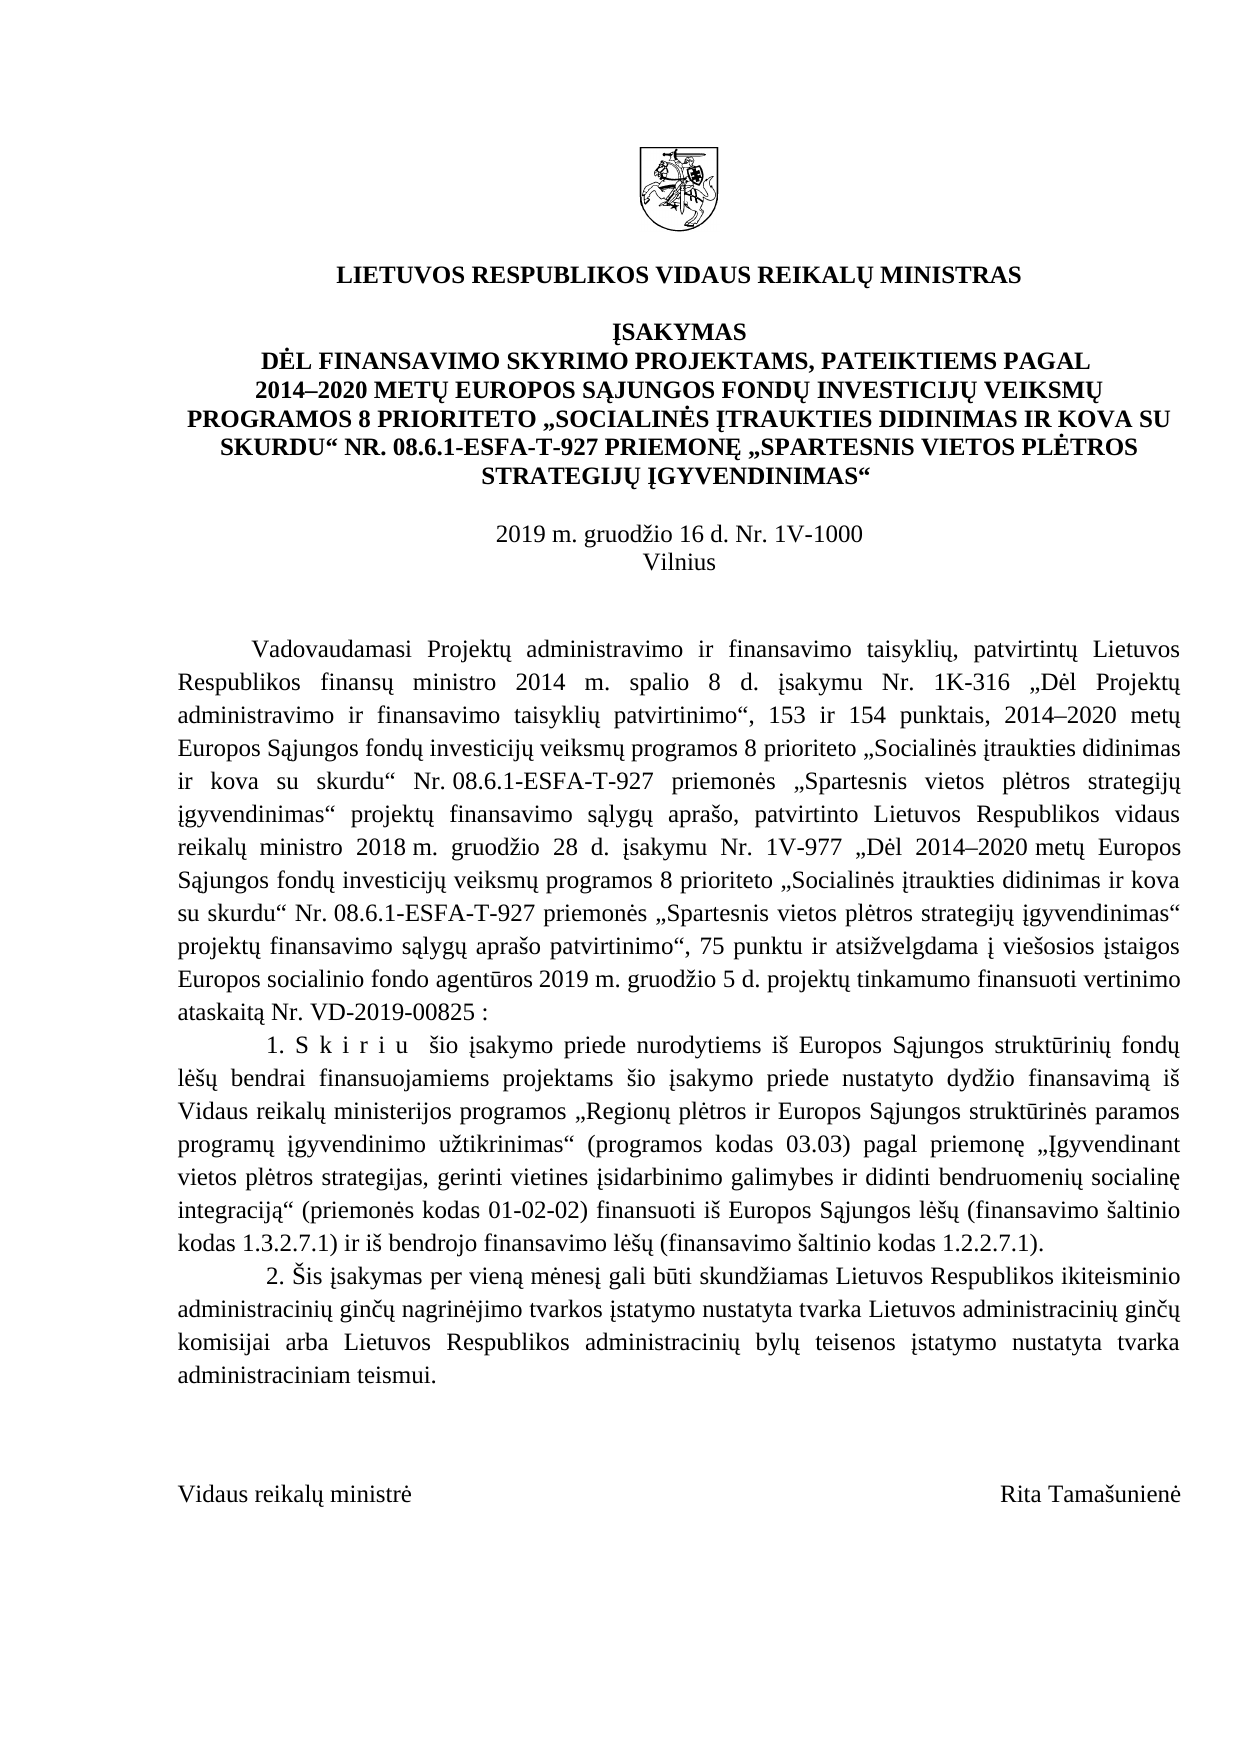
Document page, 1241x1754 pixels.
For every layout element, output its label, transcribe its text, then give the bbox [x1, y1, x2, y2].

text 2019 m. gruodžio 16 d. Nr. 1V-1000 [177, 519, 1181, 547]
text ĮSAKYMAS [177, 317, 1181, 346]
text Vidaus reikalų ministrė Rita Tamašunienė [177, 1479, 1181, 1508]
text LIETUVOS RESPUBLIKOS VIDAUS REIKALŲ MINISTRAS [177, 260, 1181, 289]
text DĖL FINANSAVIMO SKYRIMO PROJEKTAMS, PATEIKTIEMS PAGAL 2014–2020 METŲ EUROPOS SĄJUNGOS FONDŲ INVESTICIJŲ VEIKSMŲ PROGRAMOS 8 PRIORITETO „SOCIALINĖS ĮTRAUKTIES DIDINIMAS IR KOVA SU SKURDU“ NR. 08.6.1-ESFA-T-927 PRIEMONĘ „SPARTESNIS VIETOS PLĖTROS STRATEGIJŲ ĮGYVENDINIMAS“ [177, 346, 1181, 490]
text Vilnius [177, 547, 1181, 576]
text 1. Skiriu šio įsakymo priede nurodytiems iš Europos Sąjungos struktūrinių fondų lėšų bendrai finansuojamiems projektams šio įsakymo priede nustatyto dydžio finansavimą iš Vidaus reikalų ministerijos programos „Regionų plėtros ir Europos Sąjungos struktūrinės paramos programų įgyvendinimo užtikrinimas“ (programos kodas 03.03) pagal priemonę „Įgyvendinant vietos plėtros strategijas, gerinti vietines įsidarbinimo galimybes ir didinti bendruomenių socialinę integraciją“ (priemonės kodas 01-02-02) finansuoti iš Europos Sąjungos lėšų (finansavimo šaltinio kodas 1.3.2.7.1) ir iš bendrojo finansavimo lėšų (finansavimo šaltinio kodas 1.2.2.7.1). [177, 1030, 1181, 1257]
text 2. Šis įsakymas per vieną mėnesį gali būti skundžiamas Lietuvos Respublikos ikiteisminio administracinių ginčų nagrinėjimo tvarkos įstatymo nustatyta tvarka Lietuvos administracinių ginčų komisijai arba Lietuvos Respublikos administracinių bylų teisenos įstatymo nustatyta tvarka administraciniam teismui. [177, 1261, 1181, 1389]
text Vadovaudamasi Projektų administravimo ir finansavimo taisyklių, patvirtintų Lietuvos Respublikos finansų ministro 2014 m. spalio 8 d. įsakymu Nr. 1K-316 „Dėl Projektų administravimo ir finansavimo taisyklių patvirtinimo“, 153 ir 154 punktais, 2014–2020 metų Europos Sąjungos fondų investicijų veiksmų programos 8 prioriteto „Socialinės įtraukties didinimas ir kova su skurdu“ Nr. 08.6.1-ESFA-T-927 priemonės „Spartesnis vietos plėtros strategijų įgyvendinimas“ projektų finansavimo sąlygų aprašo, patvirtinto Lietuvos Respublikos vidaus reikalų ministro 2018 m. gruodžio 28 d. įsakymu Nr. 1V-977 „Dėl 2014–2020 metų Europos Sąjungos fondų investicijų veiksmų programos 8 prioriteto „Socialinės įtraukties didinimas ir kova su skurdu“ Nr. 08.6.1-ESFA-T-927 priemonės „Spartesnis vietos plėtros strategijų įgyvendinimas“ projektų finansavimo sąlygų aprašo patvirtinimo“, 75 punktu ir atsižvelgdama į viešosios įstaigos Europos socialinio fondo agentūros 2019 m. gruodžio 5 d. projektų tinkamumo finansuoti vertinimo ataskaitą Nr. VD-2019-00825 : [177, 634, 1181, 1026]
